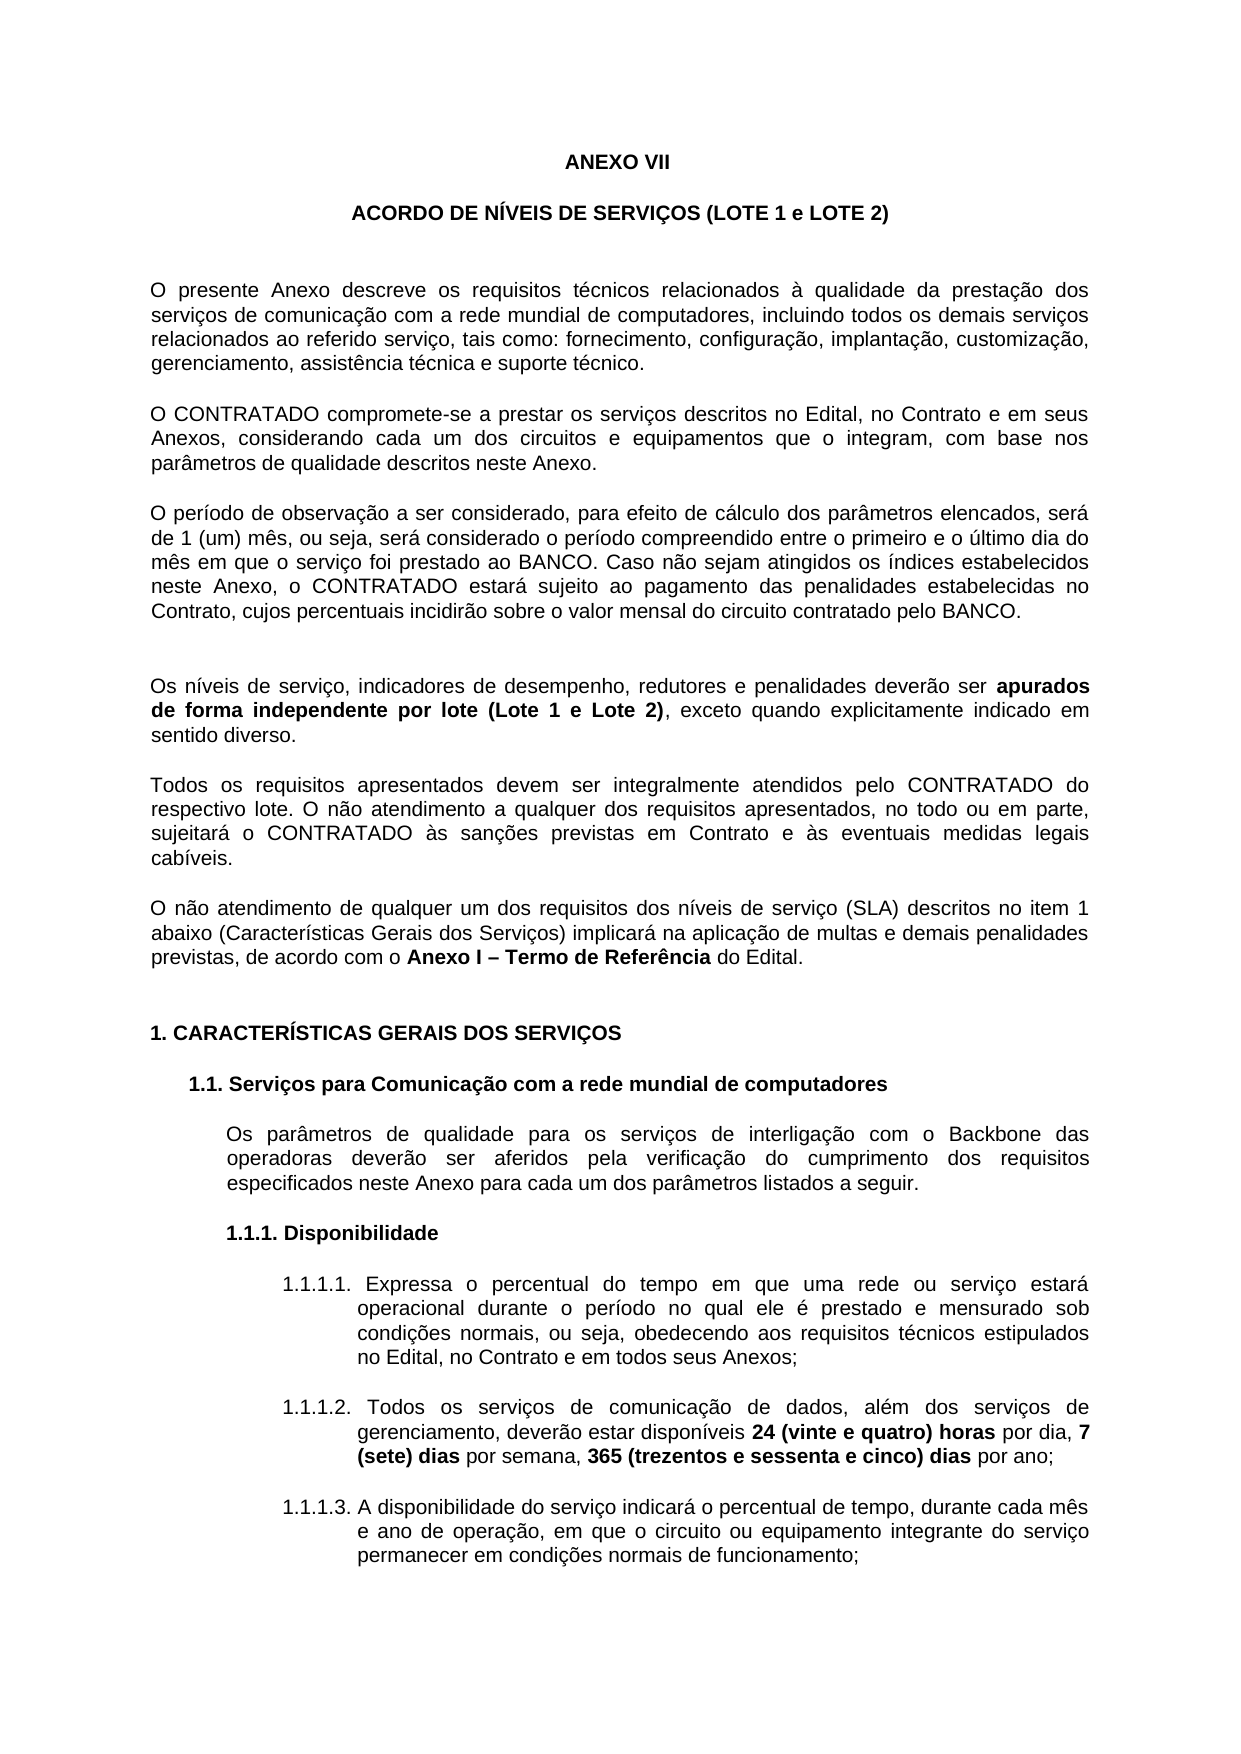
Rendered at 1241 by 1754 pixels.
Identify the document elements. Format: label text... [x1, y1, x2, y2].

subtitle 1.1. Serviços para Comunicação com a rede mundial de computadores [188, 1071, 1090, 1095]
subtitle 1.1.1. Disponibilidade [226, 1221, 1090, 1245]
text ANEXO VII [188, 150, 1052, 174]
text O CONTRATADO compromete-se a prestar os serviços descritos no Edital, no Contrato e em seus Anexos, considerando cada um dos circuitos e equipamentos que o integram, com base nos parâmetros de qualidade descritos neste Anexo. [150, 402, 1090, 474]
text O não atendimento de qualquer um dos requisitos dos níveis de serviço (SLA) descritos no item 1 abaixo (Características Gerais dos Serviços) implicará na aplicação de multas e demais penalidades previstas, de acordo com o Anexo I – Termo de Referência do Edital. [150, 896, 1090, 969]
text Os níveis de serviço, indicadores de desempenho, redutores e penalidades deverão ser apurados de forma independente por lote (Lote 1 e Lote 2), exceto quando explicitamente indicado em sentido diverso. [150, 674, 1090, 747]
text 1.1.1.3. A disponibilidade do serviço indicará o percentual de tempo, durante cada mês e ano de operação, em que o circuito ou equipamento integrante do serviço permanecer em condições normais de funcionamento; [282, 1494, 1090, 1567]
subtitle ACORDO DE NÍVEIS DE SERVIÇOS (LOTE 1 e LOTE 2) [188, 201, 1053, 225]
subtitle 1. CARACTERÍSTICAS GERAIS DOS SERVIÇOS [150, 1021, 1090, 1045]
text Os parâmetros de qualidade para os serviços de interligação com o Backbone das operadoras deverão ser aferidos pela verificação do cumprimento dos requisitos especificados neste Anexo para cada um dos parâmetros listados a seguir. [226, 1122, 1090, 1194]
text O presente Anexo descreve os requisitos técnicos relacionados à qualidade da prestação dos serviços de comunicação com a rede mundial de computadores, incluindo todos os demais serviços relacionados ao referido serviço, tais como: fornecimento, configuração, implantação, customização, gerenciamento, assistência técnica e suporte técnico. [150, 278, 1090, 375]
text Todos os requisitos apresentados devem ser integralmente atendidos pelo CONTRATADO do respectivo lote. O não atendimento a qualquer dos requisitos apresentados, no todo ou em parte, sujeitará o CONTRATADO às sanções previstas em Contrato e às eventuais medidas legais cabíveis. [150, 772, 1090, 869]
text 1.1.1.1. Expressa o percentual do tempo em que uma rede ou serviço estará operacional durante o período no qual ele é prestado e mensurado sob condições normais, ou seja, obedecendo aos requisitos técnicos estipulados no Edital, no Contrato e em todos seus Anexos; [282, 1272, 1090, 1369]
text O período de observação a ser considerado, para efeito de cálculo dos parâmetros elencados, será de 1 (um) mês, ou seja, será considerado o período compreendido entre o primeiro e o último dia do mês em que o serviço foi prestado ao BANCO. Caso não sejam atingidos os índices estabelecidos neste Anexo, o CONTRATADO estará sujeito ao pagamento das penalidades estabelecidas no Contrato, cujos percentuais incidirão sobre o valor mensal do circuito contratado pelo BANCO. [150, 501, 1090, 622]
text 1.1.1.2. Todos os serviços de comunicação de dados, além dos serviços de gerenciamento, deverão estar disponíveis 24 (vinte e quatro) horas por dia, 7 (sete) dias por semana, 365 (trezentos e sessenta e cinco) dias por ano; [282, 1395, 1090, 1468]
